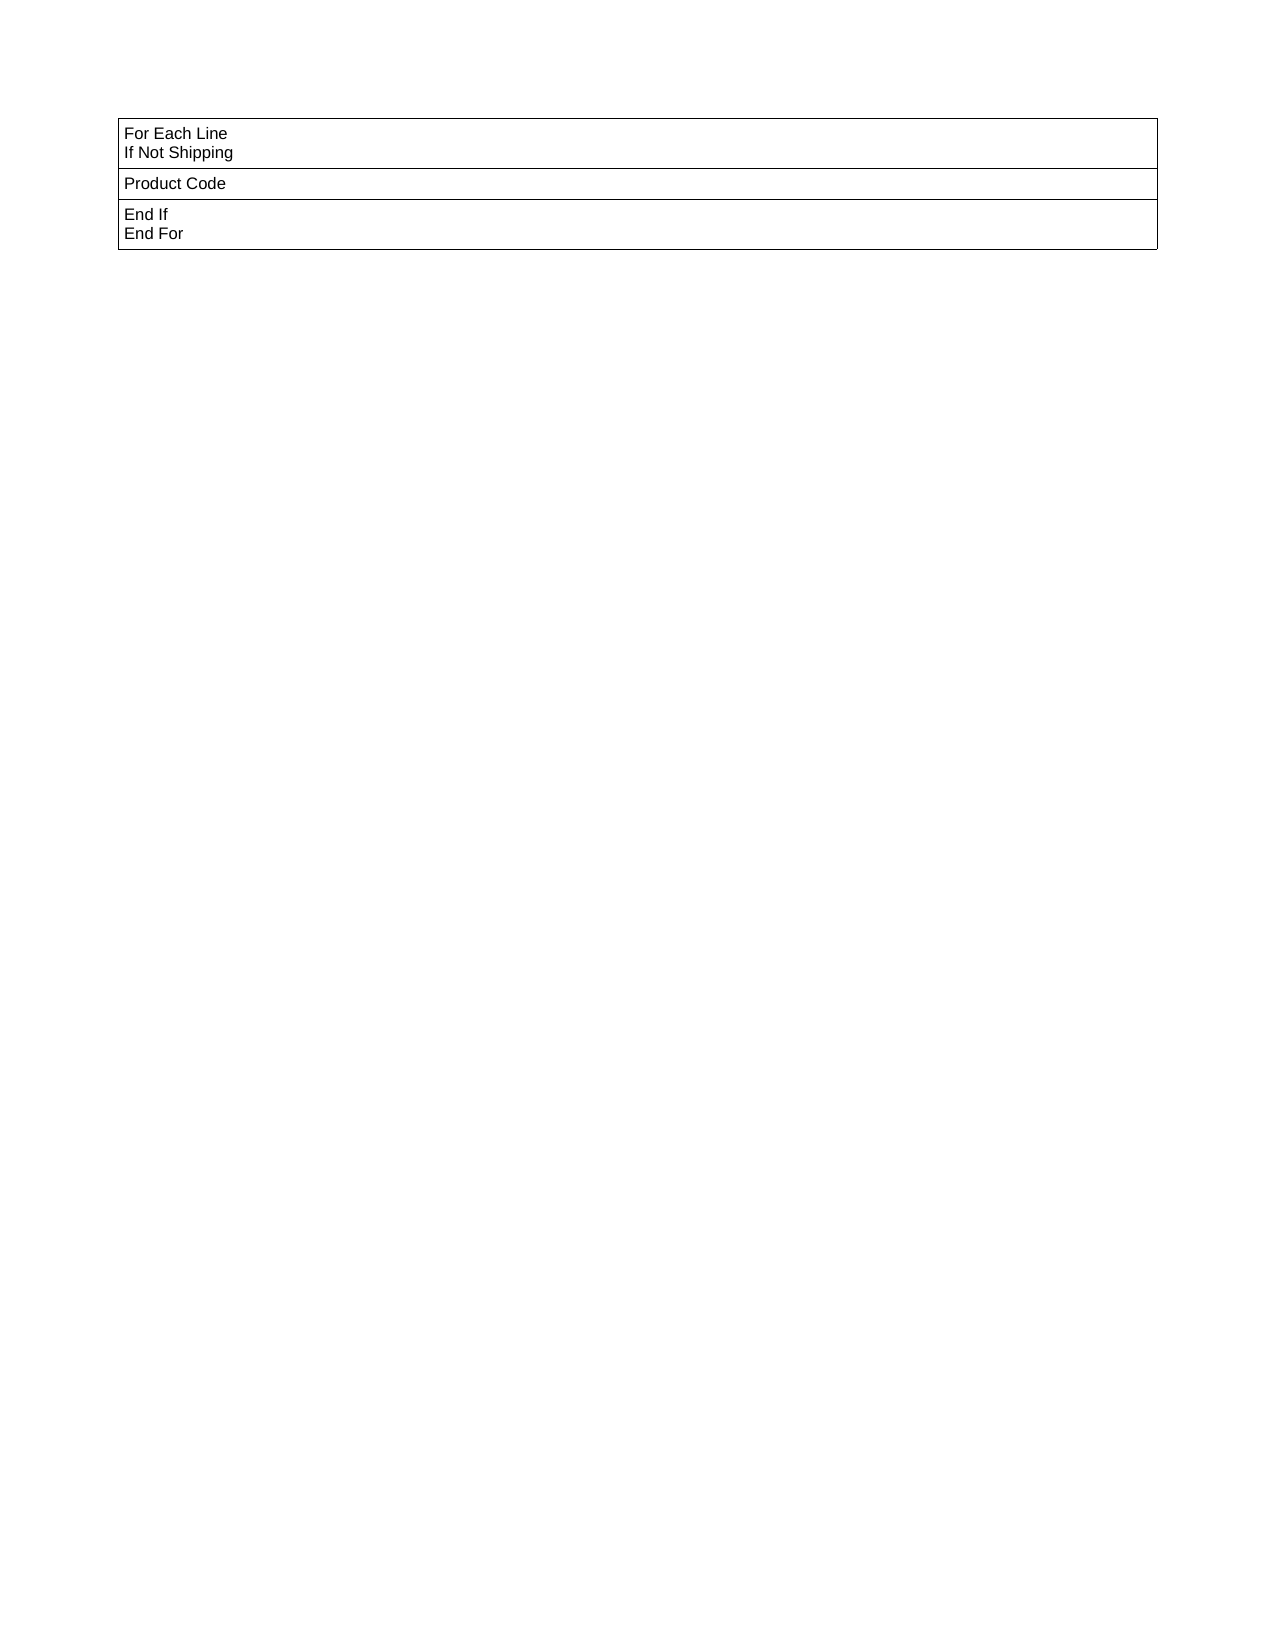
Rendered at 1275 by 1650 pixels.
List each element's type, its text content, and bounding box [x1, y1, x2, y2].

table_cell Product Code [119, 169, 1157, 199]
table_header For Each Line If Not Shipping [119, 119, 1157, 168]
table_cell End If End For [119, 200, 1157, 249]
